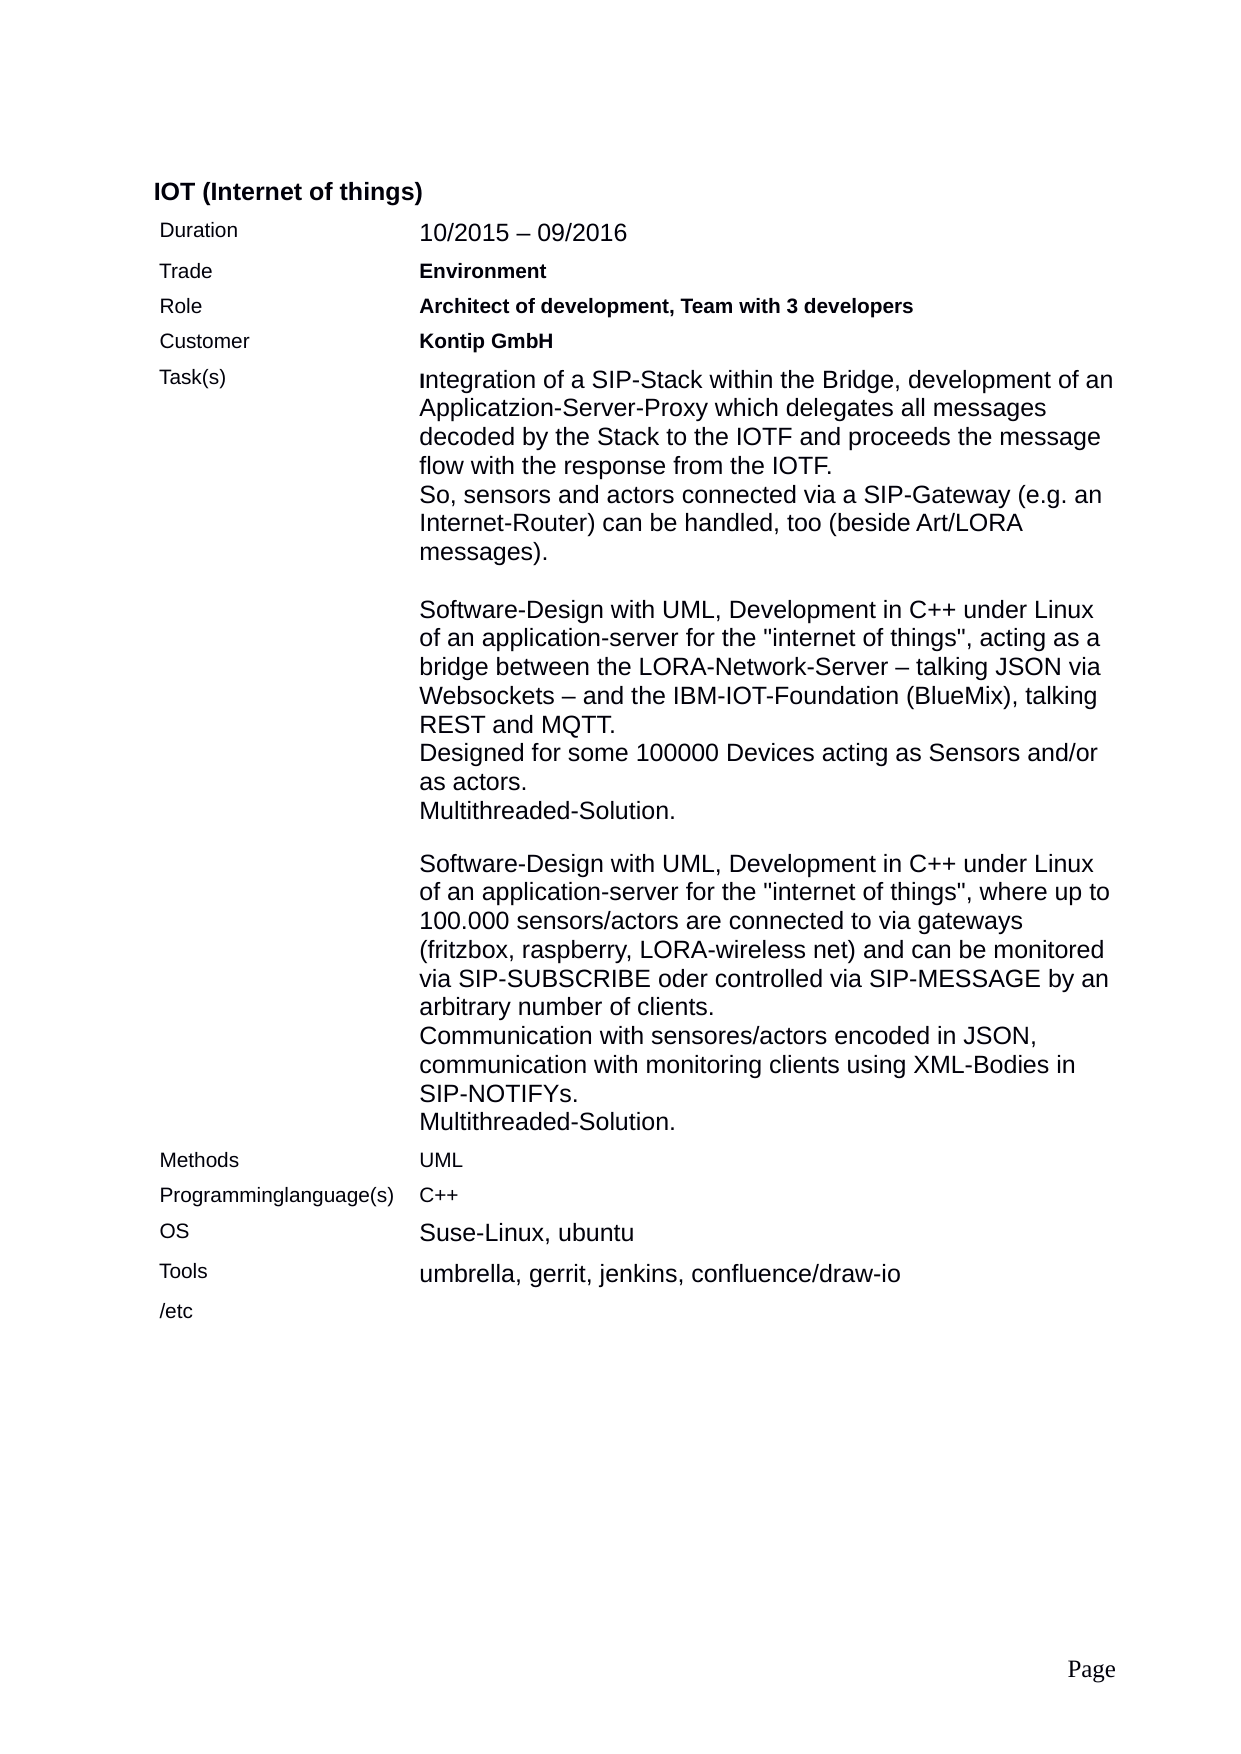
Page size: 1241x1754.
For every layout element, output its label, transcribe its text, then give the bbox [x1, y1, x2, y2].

table_cell Environment [413, 253, 1122, 288]
table_cell Kontip GmbH [413, 324, 1122, 359]
table_cell Programminglanguage(s) [148, 1177, 413, 1213]
table_cell Role [148, 288, 413, 323]
table_cell Suse-Linux, ubuntu [413, 1213, 1122, 1253]
table_cell umbrella, gerrit, jenkins, confluence/draw-io [413, 1253, 1122, 1293]
table_cell /etc [148, 1293, 413, 1328]
table_cell Task(s) [148, 359, 413, 1142]
table_cell Customer [148, 324, 413, 359]
table_cell C++ [413, 1177, 1122, 1213]
table_cell UML [413, 1142, 1122, 1177]
table_cell Integration of a SIP-Stack within the Bridge, development of an Applicatzion-Server-Proxy which delegates all messages decoded by the Stack to the IOTF and proceeds the message flow with the response from the IOTF. So, sensors and actors connected via a SIP-Gateway (e.g. an Internet-Router) can be handled, too (beside Art/LORA messages). Software-Design with UML, Development in C++ under Linux of an application-server for the "internet of things", acting as a bridge between the LORA-Network-Server – talking JSON via Websockets – and the IBM-IOT-Foundation (BlueMix), talking REST and MQTT. Designed for some 100000 Devices acting as Sensors and/or as actors. Multithreaded-Solution. Software-Design with UML, Development in C++ under Linux of an application-server for the "internet of things", where up to 100.000 sensors/actors are connected to via gateways (fritzbox, raspberry, LORA-wireless net) and can be monitored via SIP-SUBSCRIBE oder controlled via SIP-MESSAGE by an arbitrary number of clients. Communication with sensores/actors encoded in JSON, communication with monitoring clients using XML-Bodies in SIP-NOTIFYs. Multithreaded-Solution. [413, 359, 1122, 1142]
table_cell Trade [148, 253, 413, 288]
table_cell [413, 1293, 1122, 1328]
table_header IOT (Internet of things) [148, 172, 1122, 212]
table_cell Methods [148, 1142, 413, 1177]
table_cell Architect of development, Team with 3 developers [413, 288, 1122, 323]
table_cell 10/2015 – 09/2016 [413, 213, 1122, 253]
table_cell OS [148, 1213, 413, 1253]
table_cell Duration [148, 213, 413, 253]
table_cell Tools [148, 1253, 413, 1293]
